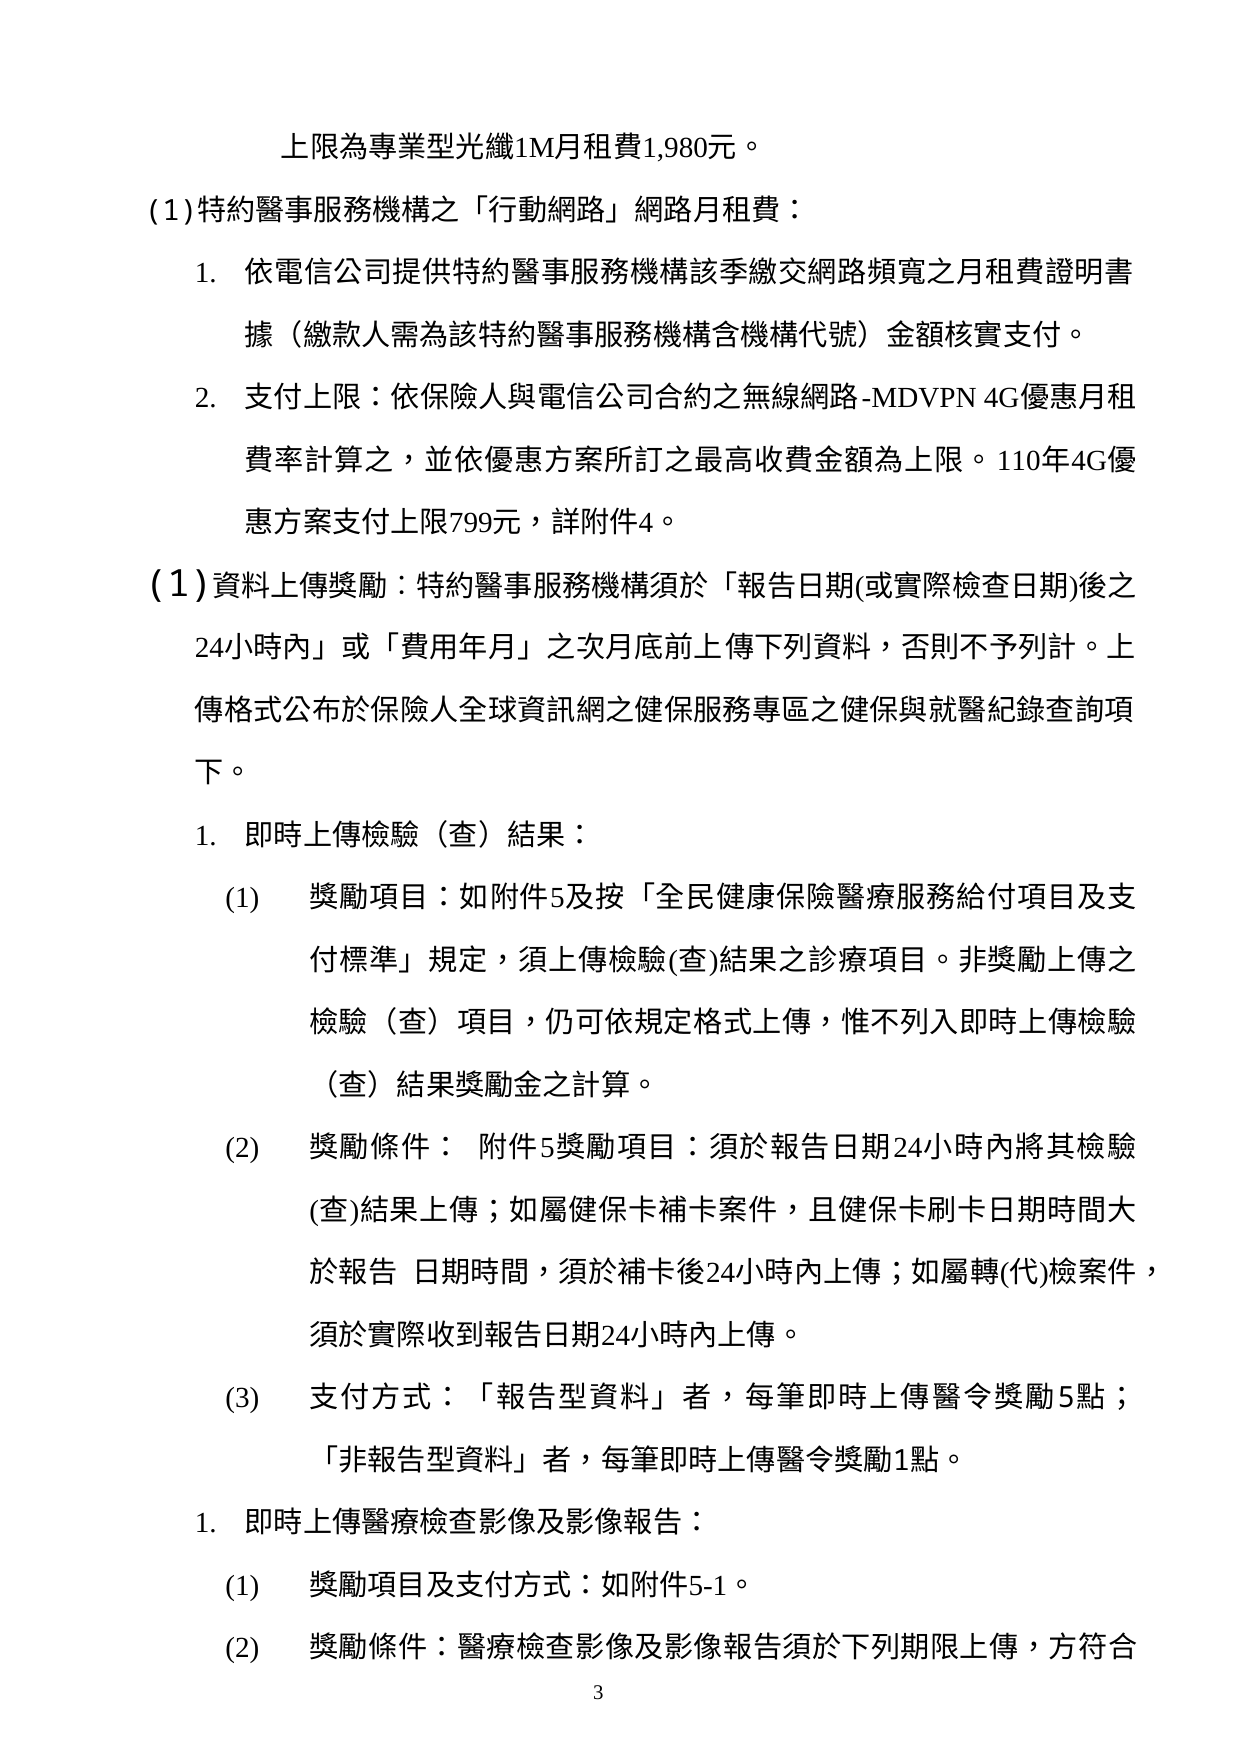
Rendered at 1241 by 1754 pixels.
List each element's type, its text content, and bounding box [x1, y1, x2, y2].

list 獎勵條件： 附件5獎勵項目：須於報告日期24小時內將其檢驗(查)結果上傳；如屬健保卡補卡案件，且健保卡刷卡日期時間大於報告 日期時間，須於補卡後24小時內上傳；如屬轉(代)檢案件，須於實際收到報告日期24小時內上傳。 [259, 1103, 1137, 1353]
list 獎勵項目及支付方式：如附件5-1。 [259, 1541, 1137, 1603]
list 資料上傳獎勵︰特約醫事服務機構須於「報告日期(或實際檢查日期)後之24小時內」或「費用年月」之次月底前上傳下列資料，否則不予列計。上傳格式公布於保險人全球資訊網之健保服務專區之健保與就醫紀錄查詢項下。 [144, 541, 1137, 791]
list 獎勵項目：如附件5及按「全民健康保險醫療服務給付項目及支付標準」規定，須上傳檢驗(查)結果之診療項目。非獎勵上傳之檢驗（查）項目，仍可依規定格式上傳，惟不列入即時上傳檢驗（查）結果獎勵金之計算。 [259, 853, 1137, 1103]
list 獎勵條件：醫療檢查影像及影像報告須於下列期限上傳，方符合 [259, 1603, 1137, 1666]
list 支付上限：依保險人與電信公司合約之無線網路-MDVPN 4G優惠月租費率計算之，並依優惠方案所訂之最高收費金額為上限。110年4G優惠方案支付上限799元，詳附件4。 [194, 353, 1137, 541]
list 支付方式：「報告型資料」者，每筆即時上傳醫令獎勵5點；「非報告型資料」者，每筆即時上傳醫令獎勵1點。 [259, 1353, 1137, 1478]
list 上限為專業型光纖1M月租費1,980元。 [281, 103, 1137, 166]
list 依電信公司提供特約醫事服務機構該季繳交網路頻寬之月租費證明書據（繳款人需為該特約醫事服務機構含機構代號）金額核實支付。 [194, 228, 1137, 353]
list 特約醫事服務機構之「行動網路」網路月租費： [144, 166, 1137, 228]
list 即時上傳檢驗（查）結果： [194, 791, 1137, 853]
list 即時上傳醫療檢查影像及影像報告： [194, 1478, 1137, 1541]
